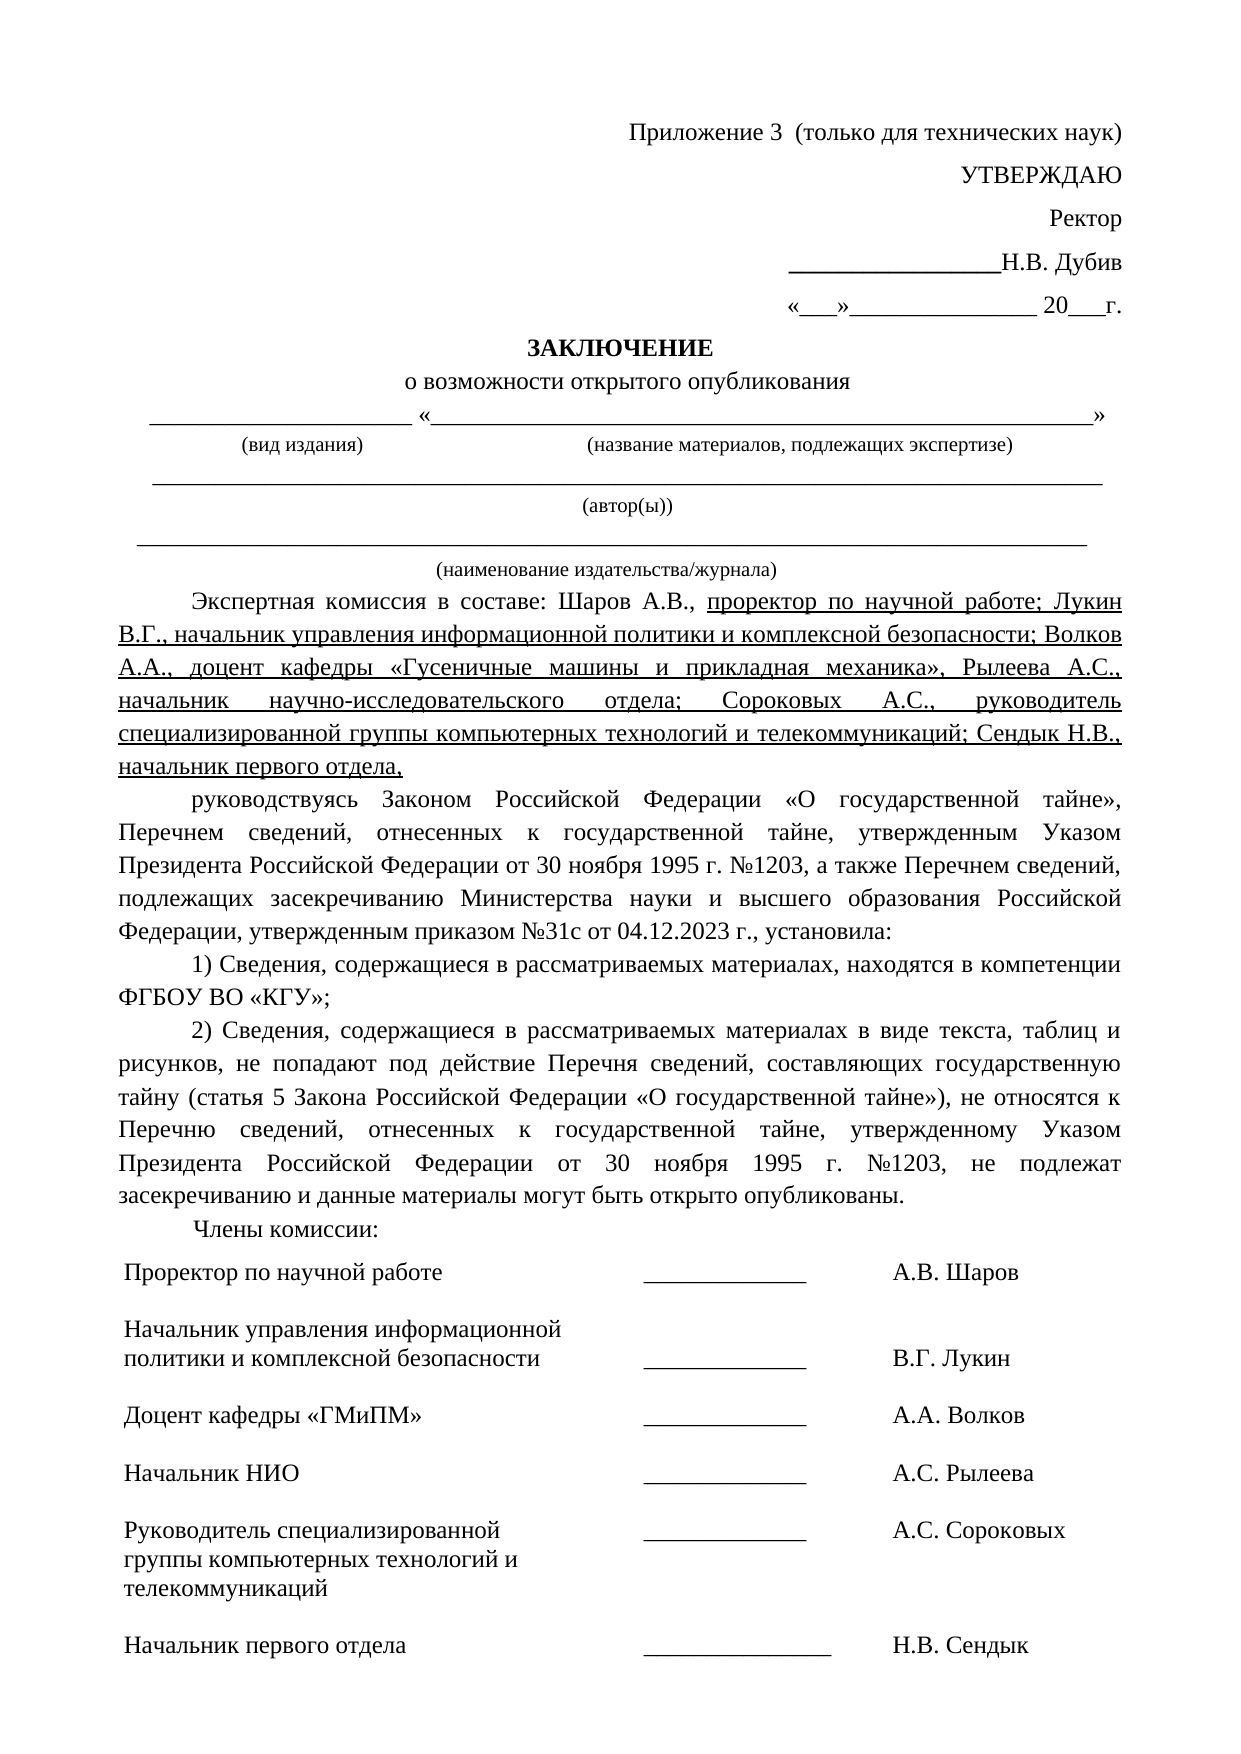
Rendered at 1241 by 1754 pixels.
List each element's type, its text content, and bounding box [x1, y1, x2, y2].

text Экспертная комиссия в составе: Шаров А.В., проректор по научной работе; Лукин В.Г., начальник управления информационной политики и комплексной безопасности; Волков [118, 586, 1122, 644]
table_cell Руководитель специализированной группы компьютерных технологий и телекоммуникаций [124, 1516, 644, 1631]
text Члены комиссии: [120, 1214, 1122, 1242]
table_header А.В. Шаров [892, 1257, 1123, 1314]
text _________________Н.В. Дубив [118, 247, 1122, 275]
text 1) Сведения, содержащиеся в рассматриваемых материалах, находятся в компетенции ФГБОУ ВО «КГУ»; [118, 949, 1122, 1011]
table_cell _____________ [644, 1372, 892, 1429]
text руководствуясь Законом Российской Федерации «О государственной тайне», Перечнем сведений, отнесенных к государственной тайне, утвержденным Указом Президента Российской Федерации от 30 ноября 1995 г. №1203, а также Перечнем сведений, подлежащих засекречиванию Министерства науки и высшего образования Российской Федерации, утвержденным приказом №31с от 04.12.2023 г., установила: [118, 784, 1122, 945]
text Приложение 3 (только для технических наук) [118, 117, 1122, 146]
text о возможности открытого опубликования [118, 366, 1122, 395]
text (наименование издательства/журнала) [118, 553, 1122, 582]
text (вид издания) (название материалов, подлежащих экспертизе) [118, 432, 1122, 456]
table_cell _____________ [644, 1314, 892, 1372]
text ____________________________________________________________________________ [118, 459, 1122, 488]
text _____________________ «_____________________________________________________» [118, 399, 1122, 428]
table_cell А.С. Сороковых [892, 1516, 1123, 1631]
table_cell Доцент кафедры «ГМиПМ» [124, 1372, 644, 1429]
text ____________________________________________________________________________ [118, 520, 1122, 549]
text Ректор [118, 203, 1122, 232]
text начальник научно-исследовательского отдела; Сороковых А.С., руководитель [118, 679, 1122, 710]
table_cell В.Г. Лукин [892, 1314, 1123, 1372]
text ЗАКЛЮЧЕНИЕ [118, 333, 1122, 362]
table_cell Начальник НИО [124, 1429, 644, 1516]
text 2) Сведения, содержащиеся в рассматриваемых материалах в виде текста, таблиц и рисунков, не попадают под действие Перечня сведений, составляющих государственную тайну (статья 5 Закона Российской Федерации «О государственной тайне»), не относятся к Перечню сведений, отнесенных к государственной тайне, утвержденному Указом Президента Российской Федерации от 30 ноября 1995 г. №1203, не подлежат засекречиванию и данные материалы могут быть открыто опубликованы. [118, 1016, 1122, 1209]
table_cell _______________ [644, 1631, 892, 1688]
table_cell Начальник управления информационной политики и комплексной безопасности [124, 1314, 644, 1372]
table_cell _____________ [644, 1516, 892, 1631]
table_cell Н.В. Сендык [892, 1631, 1123, 1688]
text УТВЕРЖДАЮ [118, 160, 1122, 189]
text начальник первого отдела, [118, 745, 1122, 780]
text специализированной группы компьютерных технологий и телекоммуникаций; Сендык Н.В., [118, 712, 1122, 743]
table_header Проректор по научной работе [124, 1257, 644, 1314]
text «___»_______________ 20___г. [118, 290, 1122, 318]
table_header _____________ [644, 1257, 892, 1314]
table_cell А.А. Волков [892, 1372, 1123, 1429]
table_cell А.С. Рылеева [892, 1429, 1123, 1516]
text А.А., доцент кафедры «Гусеничные машины и прикладная механика», Рылеева А.С., [118, 646, 1122, 677]
table_cell Начальник первого отдела [124, 1631, 644, 1688]
text (автор(ы)) [118, 493, 1122, 517]
table_cell _____________ [644, 1429, 892, 1516]
